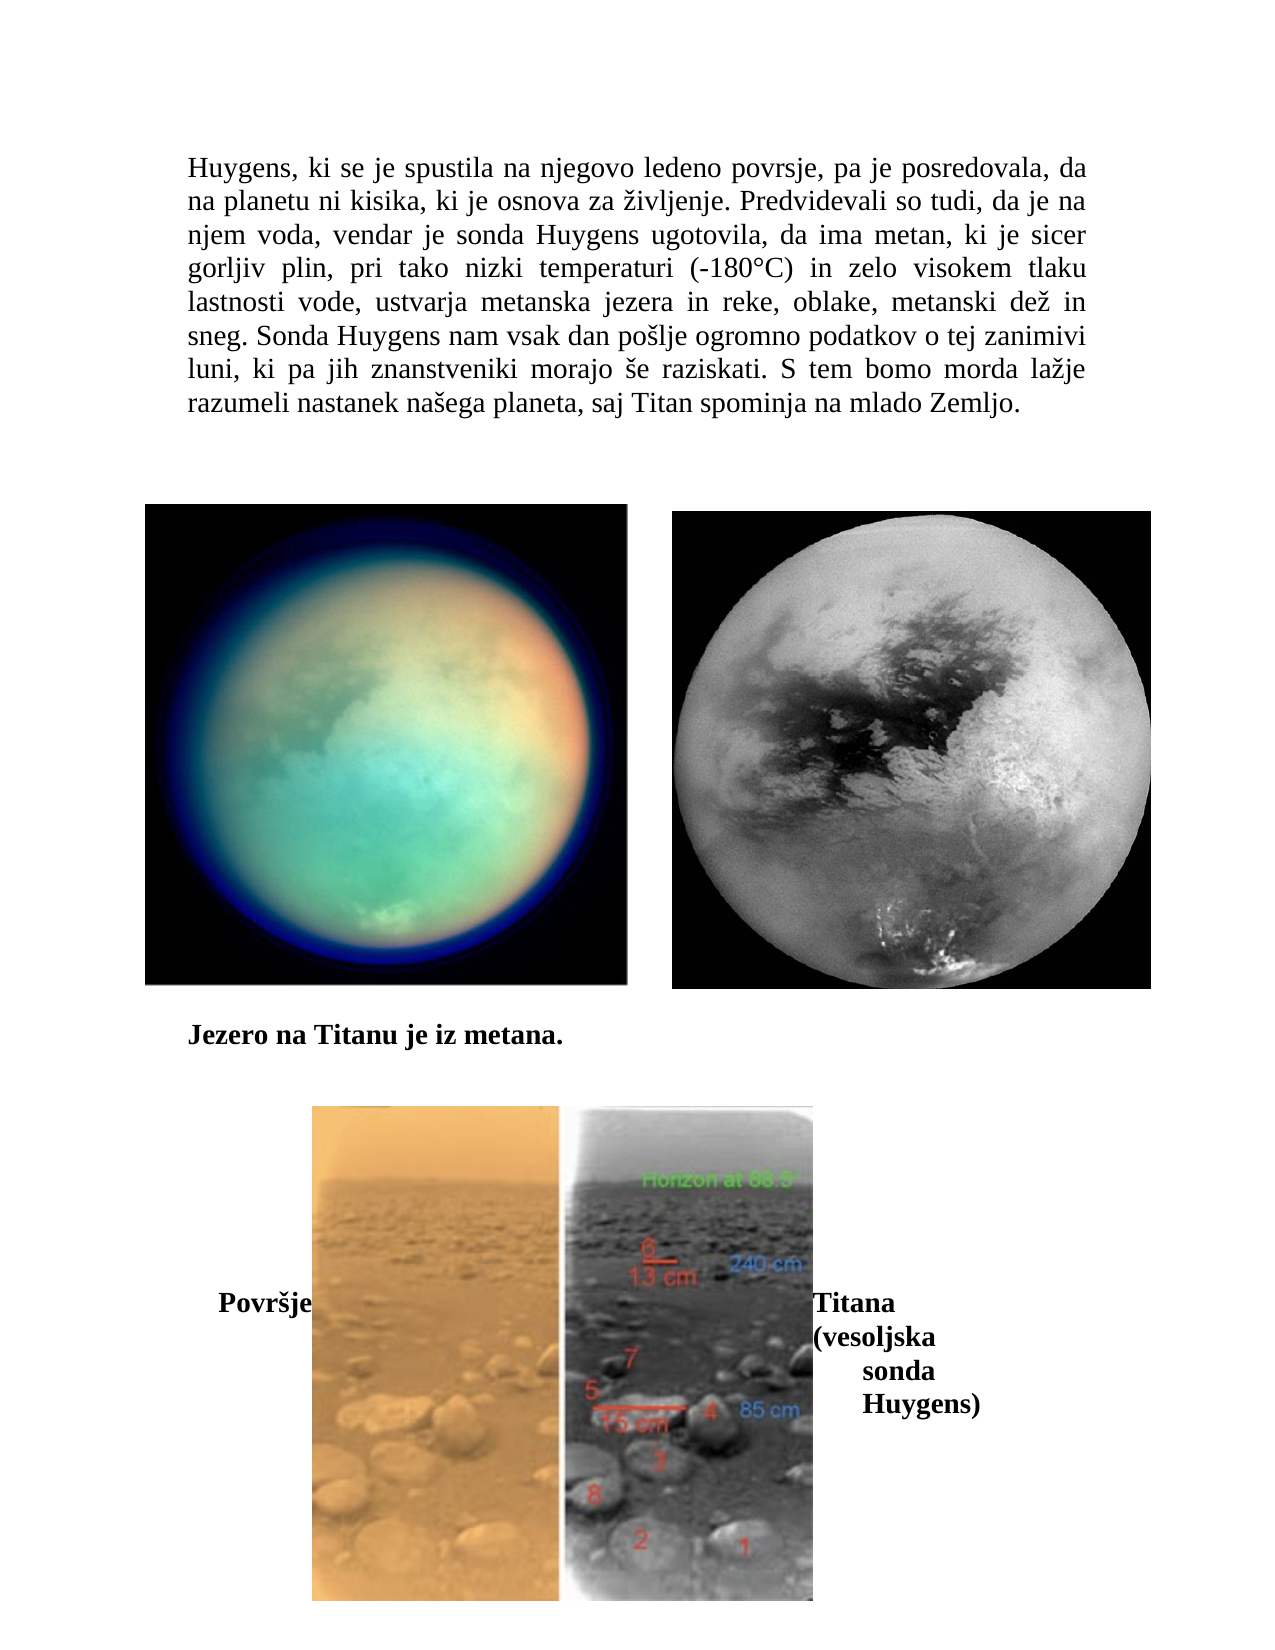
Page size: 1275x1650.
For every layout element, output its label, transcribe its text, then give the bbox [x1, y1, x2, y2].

text (vesoljska [187, 1319, 1087, 1353]
picture [312, 1106, 813, 1286]
text Jezero na Titanu je iz metana. [187, 514, 1087, 1051]
text sonda [187, 1353, 1087, 1386]
text Površje Titana [187, 1286, 1087, 1319]
picture [145, 504, 628, 986]
text Huygens) [187, 1386, 1087, 1420]
text Huygens, ki se je spustila na njegovo ledeno povrsje, pa je posredovala, da na planetu ni kisika, ki je osnova za življenje. Predvidevali so tudi, da je na njem voda, vendar je sonda Huygens ugotovila, da ima metan, ki je sicer gorljiv plin, pri tako nizki temperaturi (-180°C) in zelo visokem tlaku lastnosti vode, ustvarja metanska jezera in reke, oblake, metanski dež in sneg. Sonda Huygens nam vsak dan pošlje ogromno podatkov o tej zanimivi luni, ki pa jih znanstveniki morajo še raziskati. S tem bomo morda lažje razumeli nastanek našega planeta, saj Titan spominja na mlado Zemljo. [187, 150, 1087, 418]
picture [672, 511, 1151, 989]
picture [312, 1420, 813, 1601]
